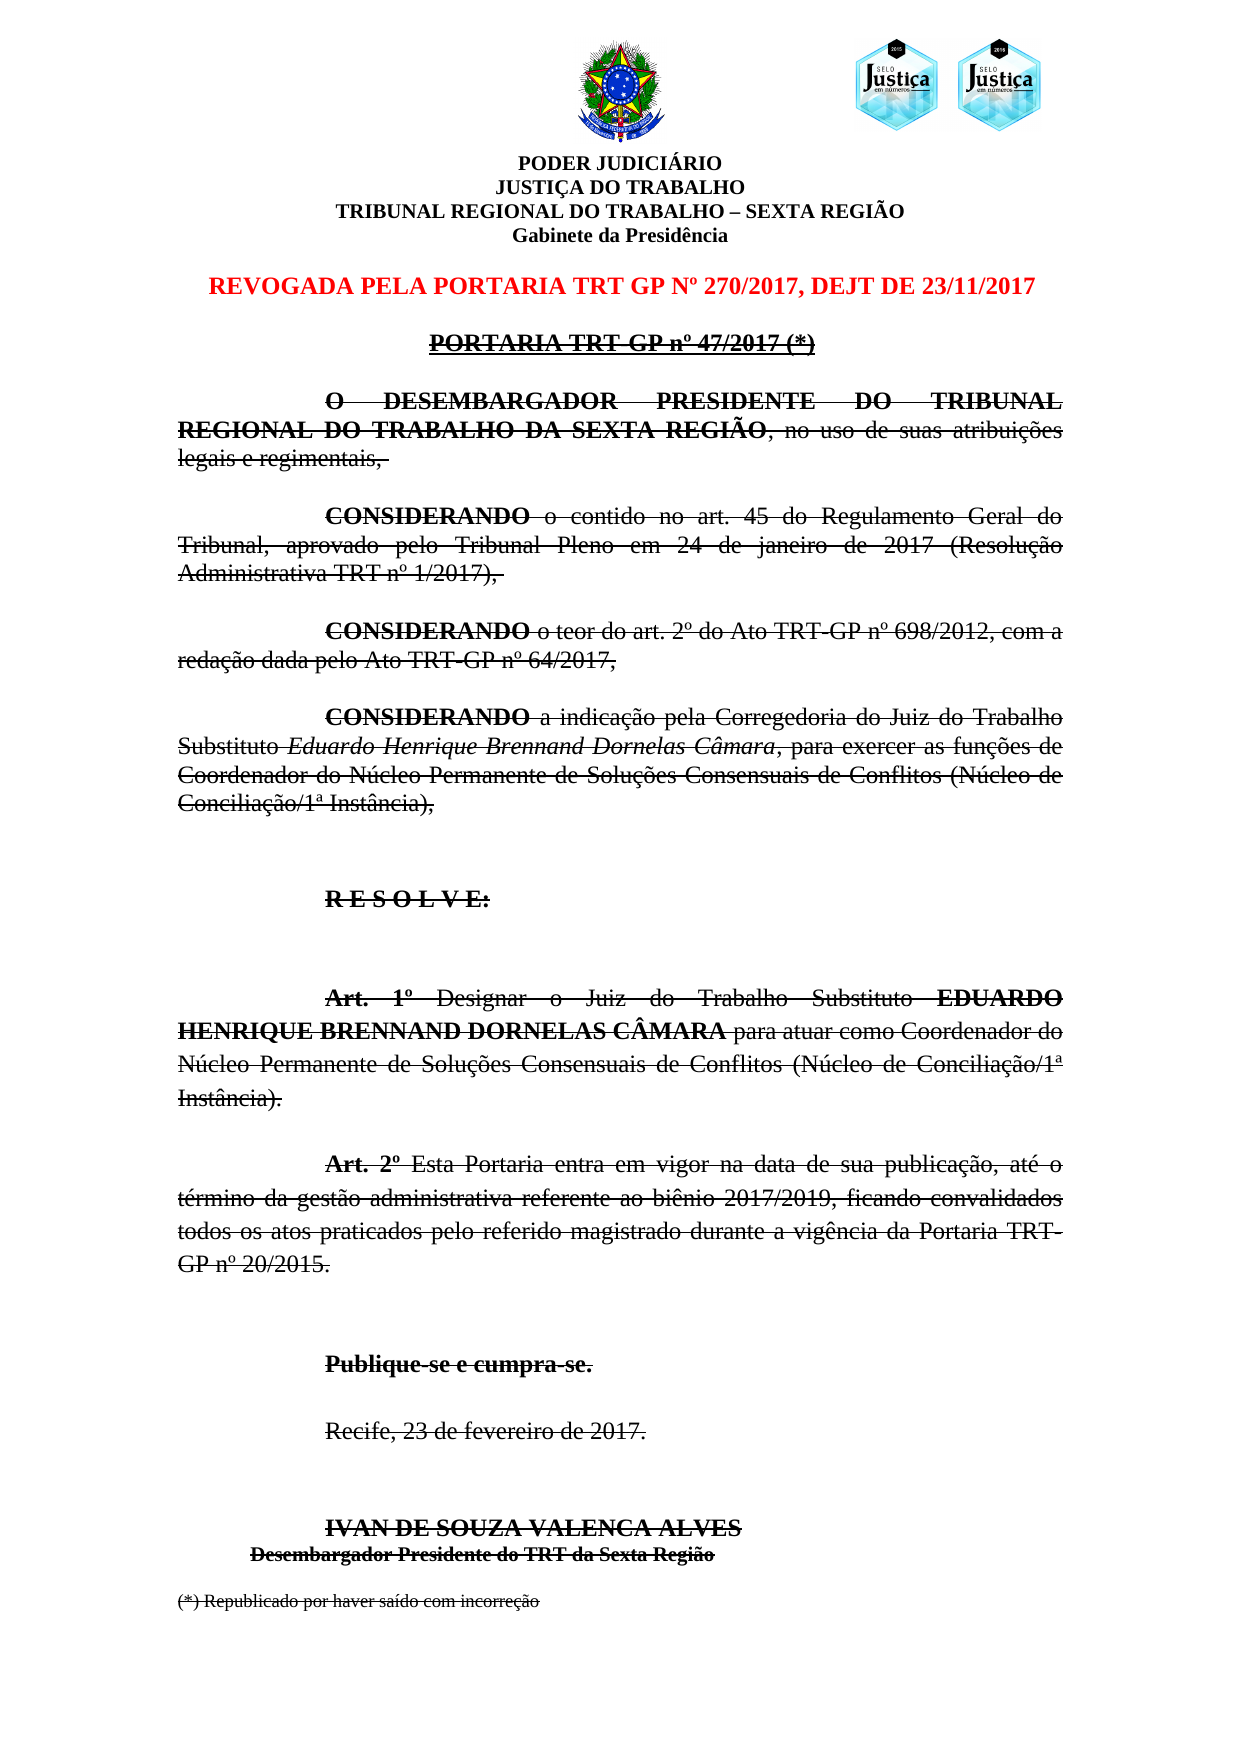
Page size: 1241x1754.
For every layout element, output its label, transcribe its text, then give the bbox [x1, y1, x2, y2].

text Art. 2º Esta Portaria entra em vigor na data de sua publicação, até o término da gestão administrativa referente ao biênio 2017/2019, ficando convalidados todos os atos praticados pelo referido magistrado durante a vigência da Portaria TRT-GP nº 20/2015. [177, 1199, 1063, 1232]
subtitle PORTARIA TRT-GP nº 47/2017 (*) [177, 328, 1067, 357]
text Art. 1º Designar o Juiz do Trabalho Substituto EDUARDO HENRIQUE BRENNAND DORNELAS CÂMARA para atuar como Coordenador do Núcleo Permanente de Soluções Consensuais de Conflitos (Núcleo de Conciliação/1ª Instância). [177, 1066, 1063, 1113]
subtitle REVOGADA PELA PORTARIA TRT GP Nº 270/2017, DEJT DE 23/11/2017 [177, 271, 1067, 300]
text O DESEMBARGADOR PRESIDENTE DO TRIBUNAL REGIONAL DO TRABALHO DA SEXTA REGIÃO, no uso de suas atribuições legais e regimentais, [177, 431, 1063, 472]
text Art. 2º Esta Portaria entra em vigor na data de sua publicação, até o término da gestão administrativa referente ao biênio 2017/2019, ficando convalidados todos os atos praticados pelo referido magistrado durante a vigência da Portaria TRT-GP nº 20/2015. [177, 1233, 1063, 1279]
text Art. 1º Designar o Juiz do Trabalho Substituto EDUARDO HENRIQUE BRENNAND DORNELAS CÂMARA para atuar como Coordenador do Núcleo Permanente de Soluções Consensuais de Conflitos (Núcleo de Conciliação/1ª Instância). [177, 979, 1063, 1032]
text Desembargador Presidente do TRT da Sexta Região [177, 1541, 1063, 1566]
text CONSIDERANDO a indicação pela Corregedoria do Juiz do Trabalho Substituto Eduardo Henrique Brennand Dornelas Câmara, para exercer as funções de Coordenador do Núcleo Permanente de Soluções Consensuais de Conflitos (Núcleo de Conciliação/1ª Instância), [177, 776, 1063, 817]
text CONSIDERANDO o contido no art. 45 do Regulamento Geral do Tribunal, aprovado pelo Tribunal Pleno em 24 de janeiro de 2017 (Resolução Administrativa TRT nº 1/2017), [177, 546, 1063, 587]
text CONSIDERANDO o contido no art. 45 do Regulamento Geral do Tribunal, aprovado pelo Tribunal Pleno em 24 de janeiro de 2017 (Resolução Administrativa TRT nº 1/2017), [177, 501, 1063, 545]
text O DESEMBARGADOR PRESIDENTE DO TRIBUNAL REGIONAL DO TRABALHO DA SEXTA REGIÃO, no uso de suas atribuições legais e regimentais, [177, 386, 1063, 430]
text (*) Republicado por haver saído com incorreção [177, 1589, 1063, 1611]
text Art. 2º Esta Portaria entra em vigor na data de sua publicação, até o término da gestão administrativa referente ao biênio 2017/2019, ficando convalidados todos os atos praticados pelo referido magistrado durante a vigência da Portaria TRT-GP nº 20/2015. [177, 1146, 1063, 1198]
text CONSIDERANDO a indicação pela Corregedoria do Juiz do Trabalho Substituto Eduardo Henrique Brennand Dornelas Câmara, para exercer as funções de Coordenador do Núcleo Permanente de Soluções Consensuais de Conflitos (Núcleo de Conciliação/1ª Instância), [177, 748, 1063, 775]
text CONSIDERANDO o teor do art. 2º do Ato TRT-GP nº 698/2012, com a redação dada pelo Ato TRT-GP nº 64/2017, [177, 616, 1063, 673]
picture [854, 38, 1042, 132]
text IVAN DE SOUZA VALENCA ALVES [177, 1513, 1063, 1541]
text Art. 1º Designar o Juiz do Trabalho Substituto EDUARDO HENRIQUE BRENNAND DORNELAS CÂMARA para atuar como Coordenador do Núcleo Permanente de Soluções Consensuais de Conflitos (Núcleo de Conciliação/1ª Instância). [177, 1033, 1063, 1065]
text Publique-se e cumpra-se. [177, 1346, 1063, 1379]
picture [573, 37, 667, 144]
text CONSIDERANDO a indicação pela Corregedoria do Juiz do Trabalho Substituto Eduardo Henrique Brennand Dornelas Câmara, para exercer as funções de Coordenador do Núcleo Permanente de Soluções Consensuais de Conflitos (Núcleo de Conciliação/1ª Instância), [177, 702, 1063, 747]
text Recife, 23 de fevereiro de 2017. [177, 1413, 1063, 1446]
text R E S O L V E: [177, 884, 1063, 913]
